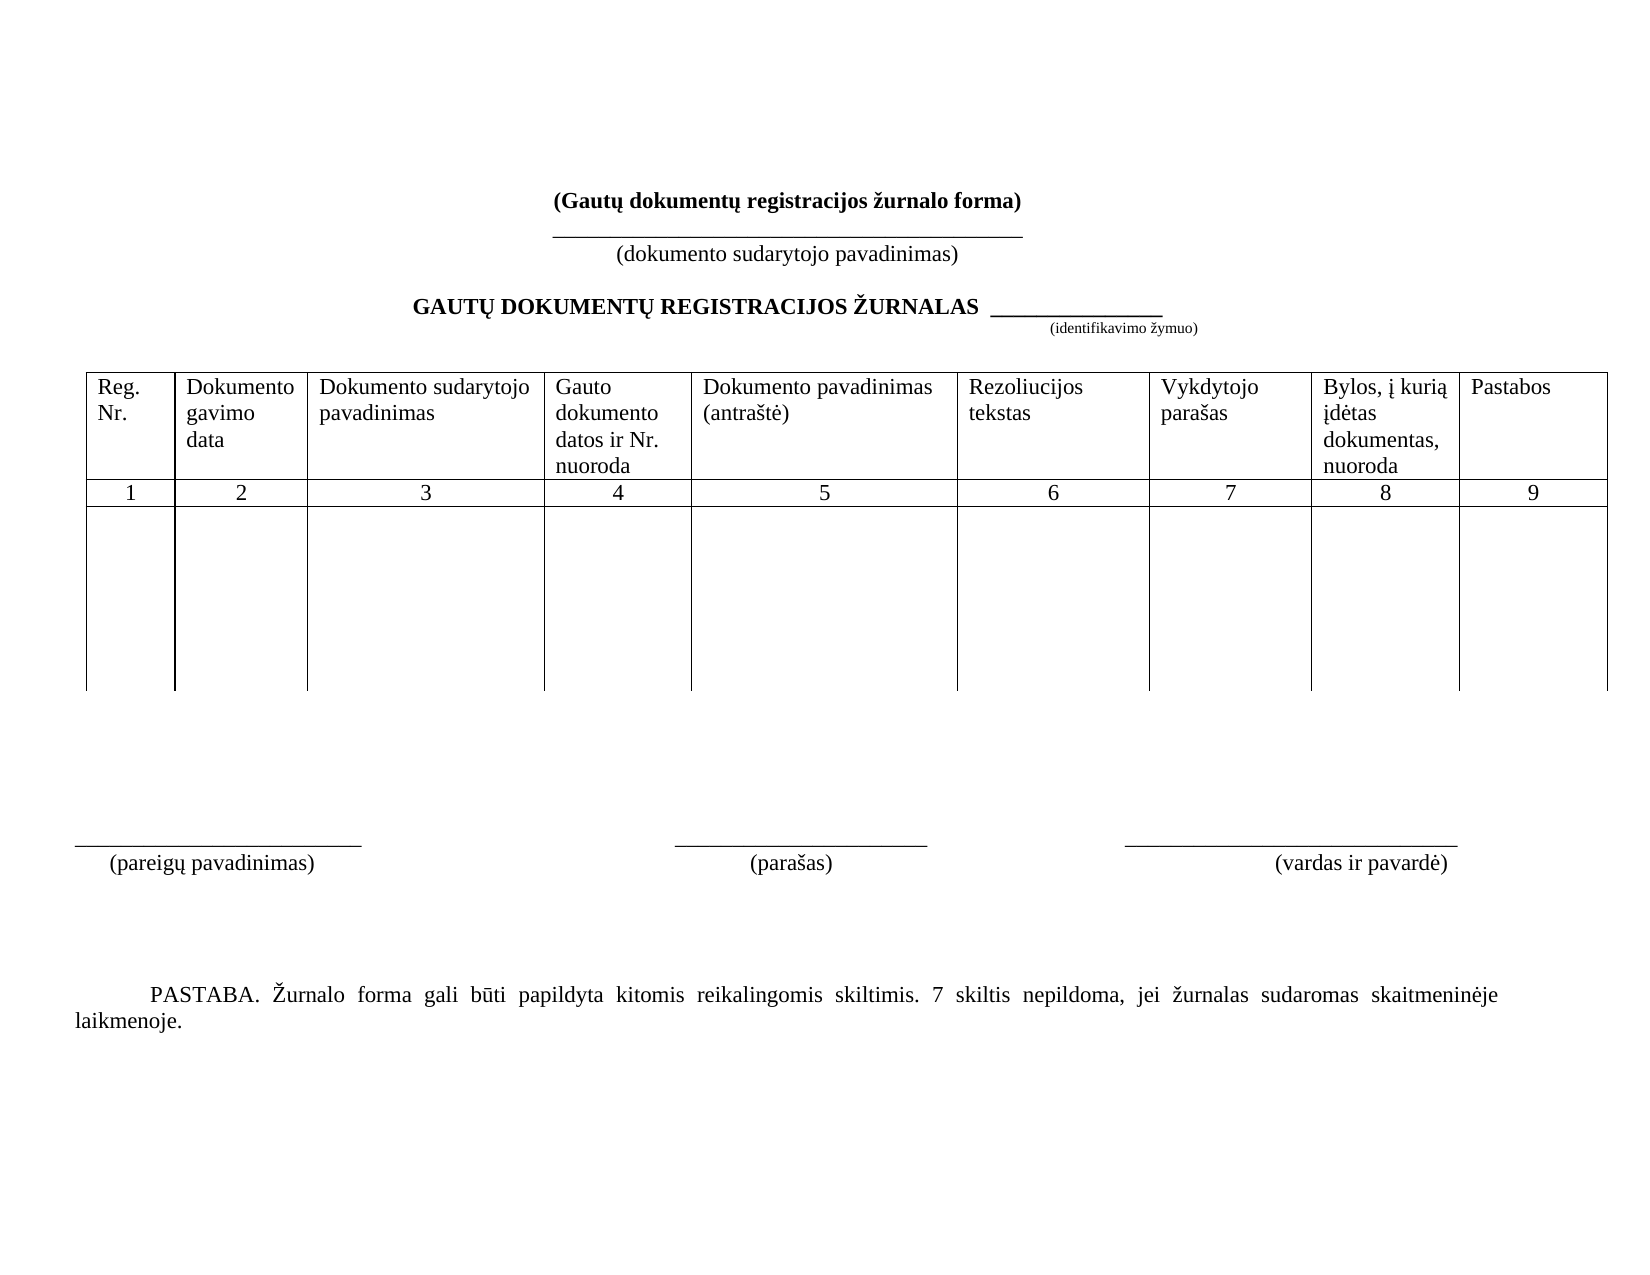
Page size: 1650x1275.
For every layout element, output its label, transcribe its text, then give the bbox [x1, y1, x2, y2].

subtitle GAUTŲ DOKUMENTŲ REGISTRACIJOS ŽURNALAS _______________ [75, 293, 1500, 319]
table_cell 1 [87, 480, 174, 506]
text _________________________ ______________________ _____________________________ [75, 823, 1500, 849]
table_header Gauto dokumento datos ir Nr. nuoroda [545, 373, 691, 478]
table_cell 3 [308, 480, 544, 506]
table_header Dokumento sudarytojo pavadinimas [308, 373, 544, 478]
table_cell 2 [176, 480, 307, 506]
table_cell [176, 507, 307, 691]
table_header Dokumento gavimo data [176, 373, 307, 478]
text (pareigų pavadinimas) (parašas) (vardas ir pavardė) [75, 849, 1500, 876]
table_cell [692, 507, 957, 691]
table_cell [1150, 507, 1311, 691]
subtitle (identifikavimo žymuo) [975, 319, 1500, 346]
table_cell 5 [692, 480, 957, 506]
text (dokumento sudarytojo pavadinimas) [75, 240, 1500, 267]
table_cell 6 [958, 480, 1149, 506]
text PASTABA. Žurnalo forma gali būti papildyta kitomis reikalingomis skiltimis. 7 skiltis nepildoma, jei žurnalas sudaromas skaitmeninėje laikmenoje. [75, 981, 1500, 1034]
table_cell 8 [1312, 480, 1459, 506]
table_cell [545, 507, 691, 691]
table_cell 9 [1460, 480, 1607, 506]
table_cell [958, 507, 1149, 691]
table_cell [1460, 507, 1607, 691]
table_cell 7 [1150, 480, 1311, 506]
table_header Rezoliucijos tekstas [958, 373, 1149, 478]
table_header Vykdytojo parašas [1150, 373, 1311, 478]
table_cell [308, 507, 544, 691]
table_header Reg. Nr. [87, 373, 174, 478]
table_cell 4 [545, 480, 691, 506]
table_header Pastabos [1460, 373, 1607, 478]
text _________________________________________ [75, 214, 1500, 240]
table_cell [87, 507, 174, 691]
text (Gautų dokumentų registracijos žurnalo forma) [75, 187, 1500, 214]
table_header Dokumento pavadinimas (antraštė) [692, 373, 957, 478]
table_cell [1312, 507, 1459, 691]
table_header Bylos, į kurią įdėtas dokumentas, nuoroda [1312, 373, 1459, 478]
